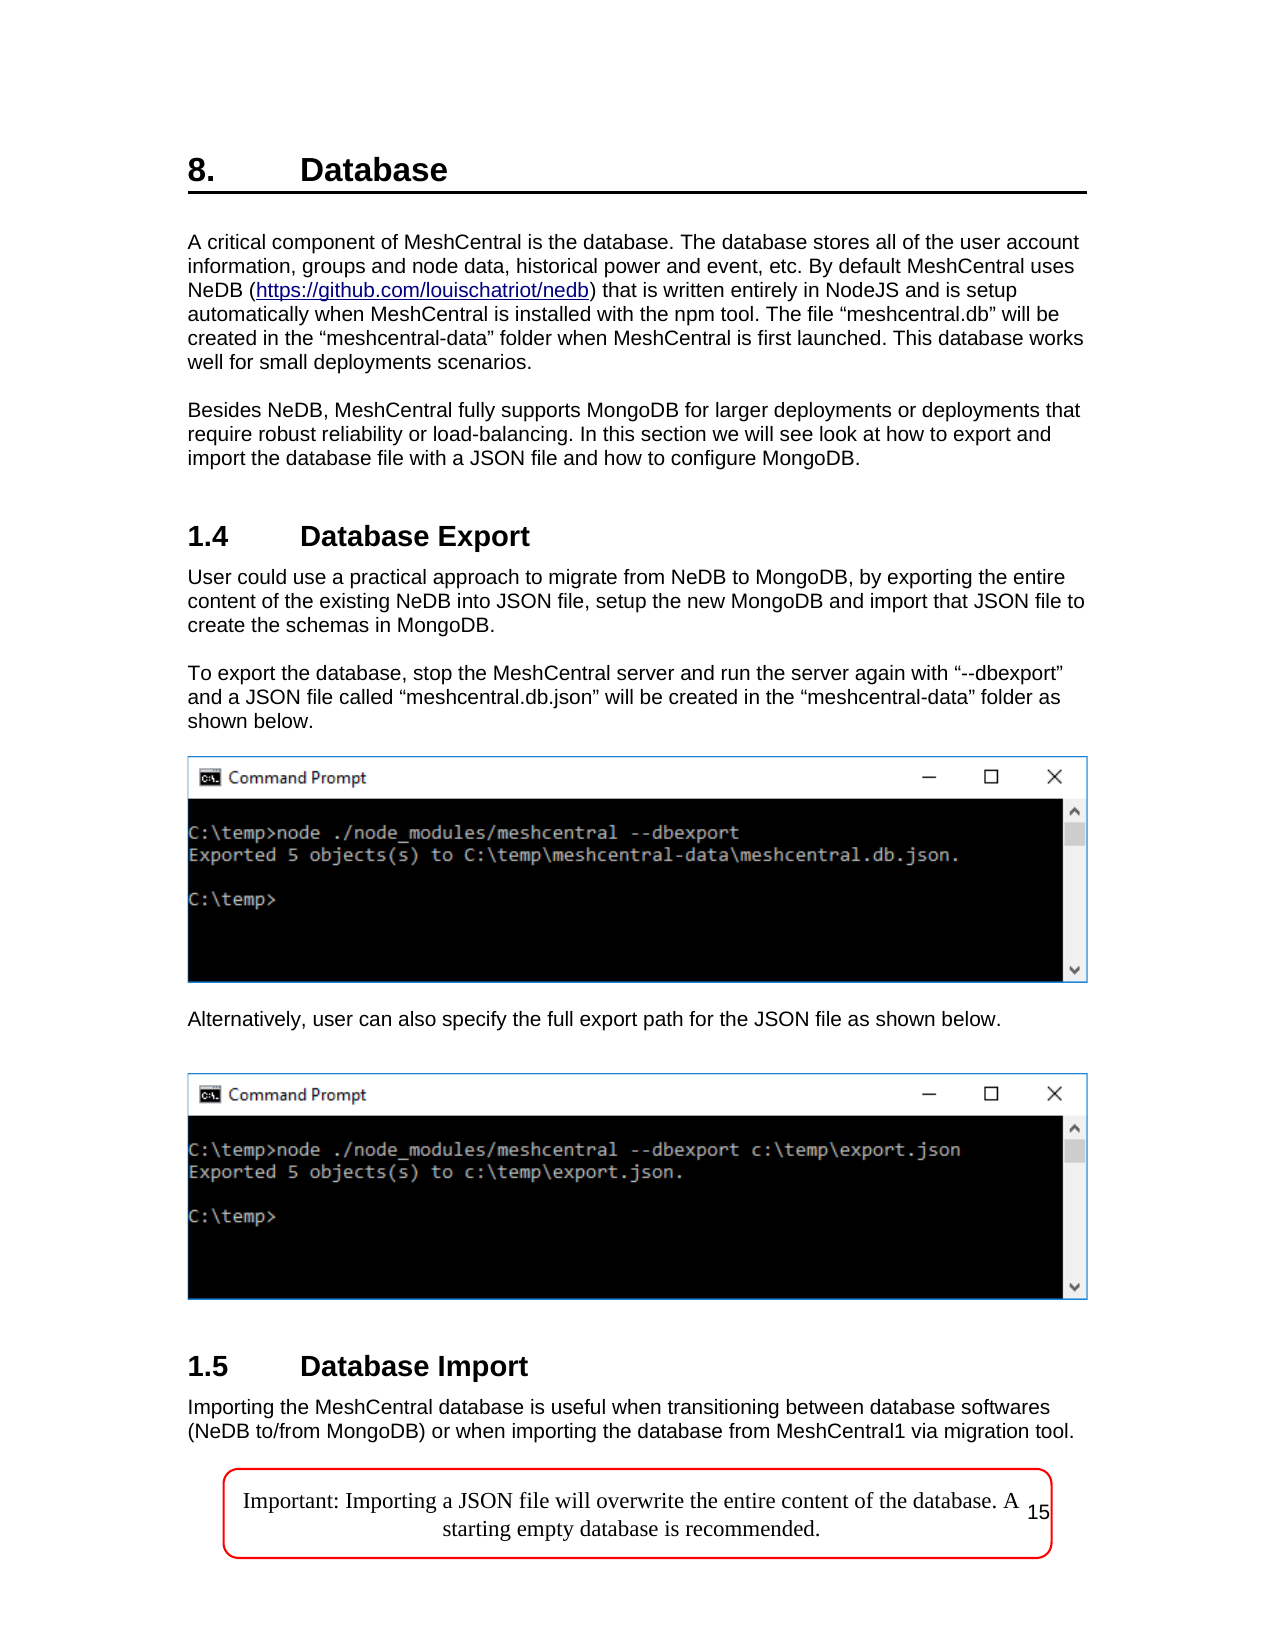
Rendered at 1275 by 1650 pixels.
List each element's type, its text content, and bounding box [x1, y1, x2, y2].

text A critical component of MeshCentral is the database. The database stores all of the user account information, groups and node data, historical power and event, etc. By default MeshCentral uses NeDB (https://github.com/louischatriot/nedb) that is written entirely in NodeJS and is setup automatically when MeshCentral is installed with the npm tool. The file “meshcentral.db” will be created in the “meshcentral-data” folder when MeshCentral is first launched. This database works well for small deployments scenarios. [187, 230, 1087, 374]
text Besides NeDB, MeshCentral fully supports MongoDB for larger deployments or deployments that require robust reliability or load-balancing. In this section we will see look at how to export and import the database file with a JSON file and how to configure MongoDB. [187, 398, 1087, 470]
subtitle Database Import [187, 1349, 1087, 1382]
text To export the database, stop the MeshCentral server and run the server again with “--dbexport” and a JSON file called “meshcentral.db.json” will be created in the “meshcentral-data” folder as shown below. [187, 661, 1087, 732]
text Alternatively, user can also specify the full export path for the JSON file as shown below. [187, 1006, 1087, 1030]
text User could use a practical approach to migrate from NeDB to MongoDB, by exporting the entire content of the existing NeDB into JSON file, setup the new MongoDB and import that JSON file to create the schemas in MongoDB. [187, 565, 1087, 637]
text Importing the MeshCentral database is useful when transitioning between database softwares (NeDB to/from MongoDB) or when importing the database from MeshCentral1 via migration tool. [187, 1395, 1087, 1443]
subtitle Database [187, 150, 1087, 194]
subtitle Database Export [187, 519, 1087, 552]
